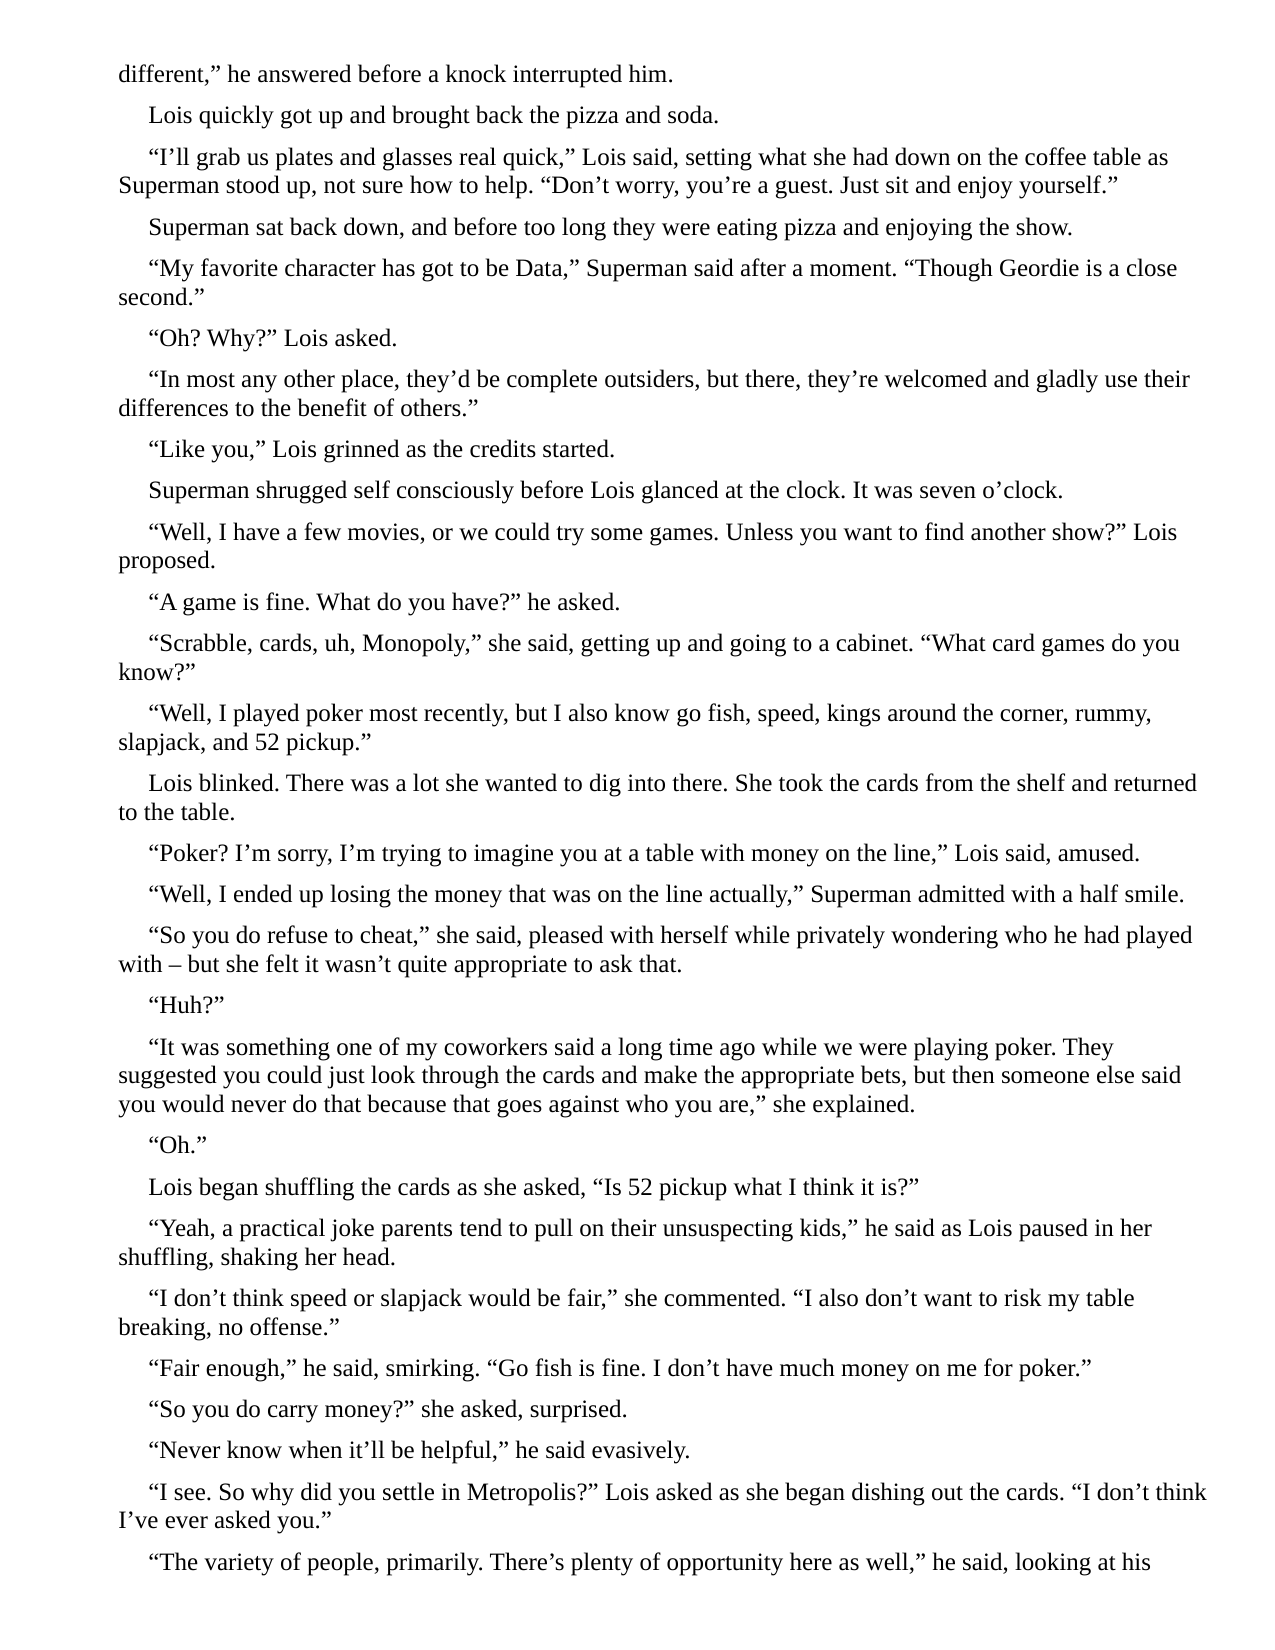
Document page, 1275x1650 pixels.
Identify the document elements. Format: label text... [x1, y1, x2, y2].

text “Never know when it’ll be helpful,” he said evasively. [118, 1435, 1216, 1464]
text Lois began shuffling the cards as she asked, “Is 52 pickup what I think it is?” [118, 1172, 1216, 1200]
text “Oh? Why?” Lois asked. [118, 323, 1216, 352]
text “Like you,” Lois grinned as the credits started. [118, 434, 1216, 463]
text Superman shrugged self consciously before Lois glanced at the clock. It was seven o’clock. [118, 475, 1216, 504]
text “The variety of people, primarily. There’s plenty of opportunity here as well,” he said, looking at his [118, 1547, 1216, 1575]
text “In most any other place, they’d be complete outsiders, but there, they’re welcomed and gladly use their differences to the benefit of others.” [118, 364, 1216, 422]
text “Poker? I’m sorry, I’m trying to imagine you at a table with money on the line,” Lois said, amused. [118, 838, 1216, 867]
text “Well, I ended up losing the money that was on the line actually,” Superman admitted with a half smile. [118, 879, 1216, 908]
text “I see. So why did you settle in Metropolis?” Lois asked as she began dishing out the cards. “I don’t think I’ve ever asked you.” [118, 1477, 1216, 1534]
text “It was something one of my coworkers said a long time ago while we were playing poker. They suggested you could just look through the cards and make the appropriate bets, but then someone else said you would never do that because that goes against who you are,” she explained. [118, 1032, 1216, 1118]
text “Well, I played poker most recently, but I also know go fish, speed, kings around the corner, rummy, slapjack, and 52 pickup.” [118, 698, 1216, 755]
text different,” he answered before a knock interrupted him. [118, 59, 1216, 88]
text “I don’t think speed or slapjack would be fair,” she commented. “I also don’t want to risk my table breaking, no offense.” [118, 1283, 1216, 1340]
text “So you do carry money?” she asked, surprised. [118, 1394, 1216, 1423]
text “Scrabble, cards, uh, Monopoly,” she said, getting up and going to a cabinet. “What card games do you know?” [118, 628, 1216, 685]
text “Fair enough,” he said, smirking. “Go fish is fine. I don’t have much money on me for poker.” [118, 1353, 1216, 1382]
text “Yeah, a practical joke parents tend to pull on their unsuspecting kids,” he said as Lois paused in her shuffling, shaking her head. [118, 1213, 1216, 1270]
text Superman sat back down, and before too long they were eating pizza and enjoying the show. [118, 212, 1216, 240]
text “Oh.” [118, 1130, 1216, 1159]
text “So you do refuse to cheat,” she said, pleased with herself while privately wondering who he had played with – but she felt it wasn’t quite appropriate to ask that. [118, 920, 1216, 978]
text “My favorite character has got to be Data,” Superman said after a moment. “Though Geordie is a close second.” [118, 253, 1216, 310]
text “Well, I have a few movies, or we could try some games. Unless you want to find another show?” Lois proposed. [118, 517, 1216, 574]
text “Huh?” [118, 990, 1216, 1019]
text “A game is fine. What do you have?” he asked. [118, 587, 1216, 615]
text Lois quickly got up and brought back the pizza and soda. [118, 100, 1216, 129]
text “I’ll grab us plates and glasses real quick,” Lois said, setting what she had down on the coffee table as Superman stood up, not sure how to help. “Don’t worry, you’re a guest. Just sit and enjoy yourself.” [118, 142, 1216, 199]
text Lois blinked. There was a lot she wanted to dig into there. She took the cards from the shelf and returned to the table. [118, 768, 1216, 825]
